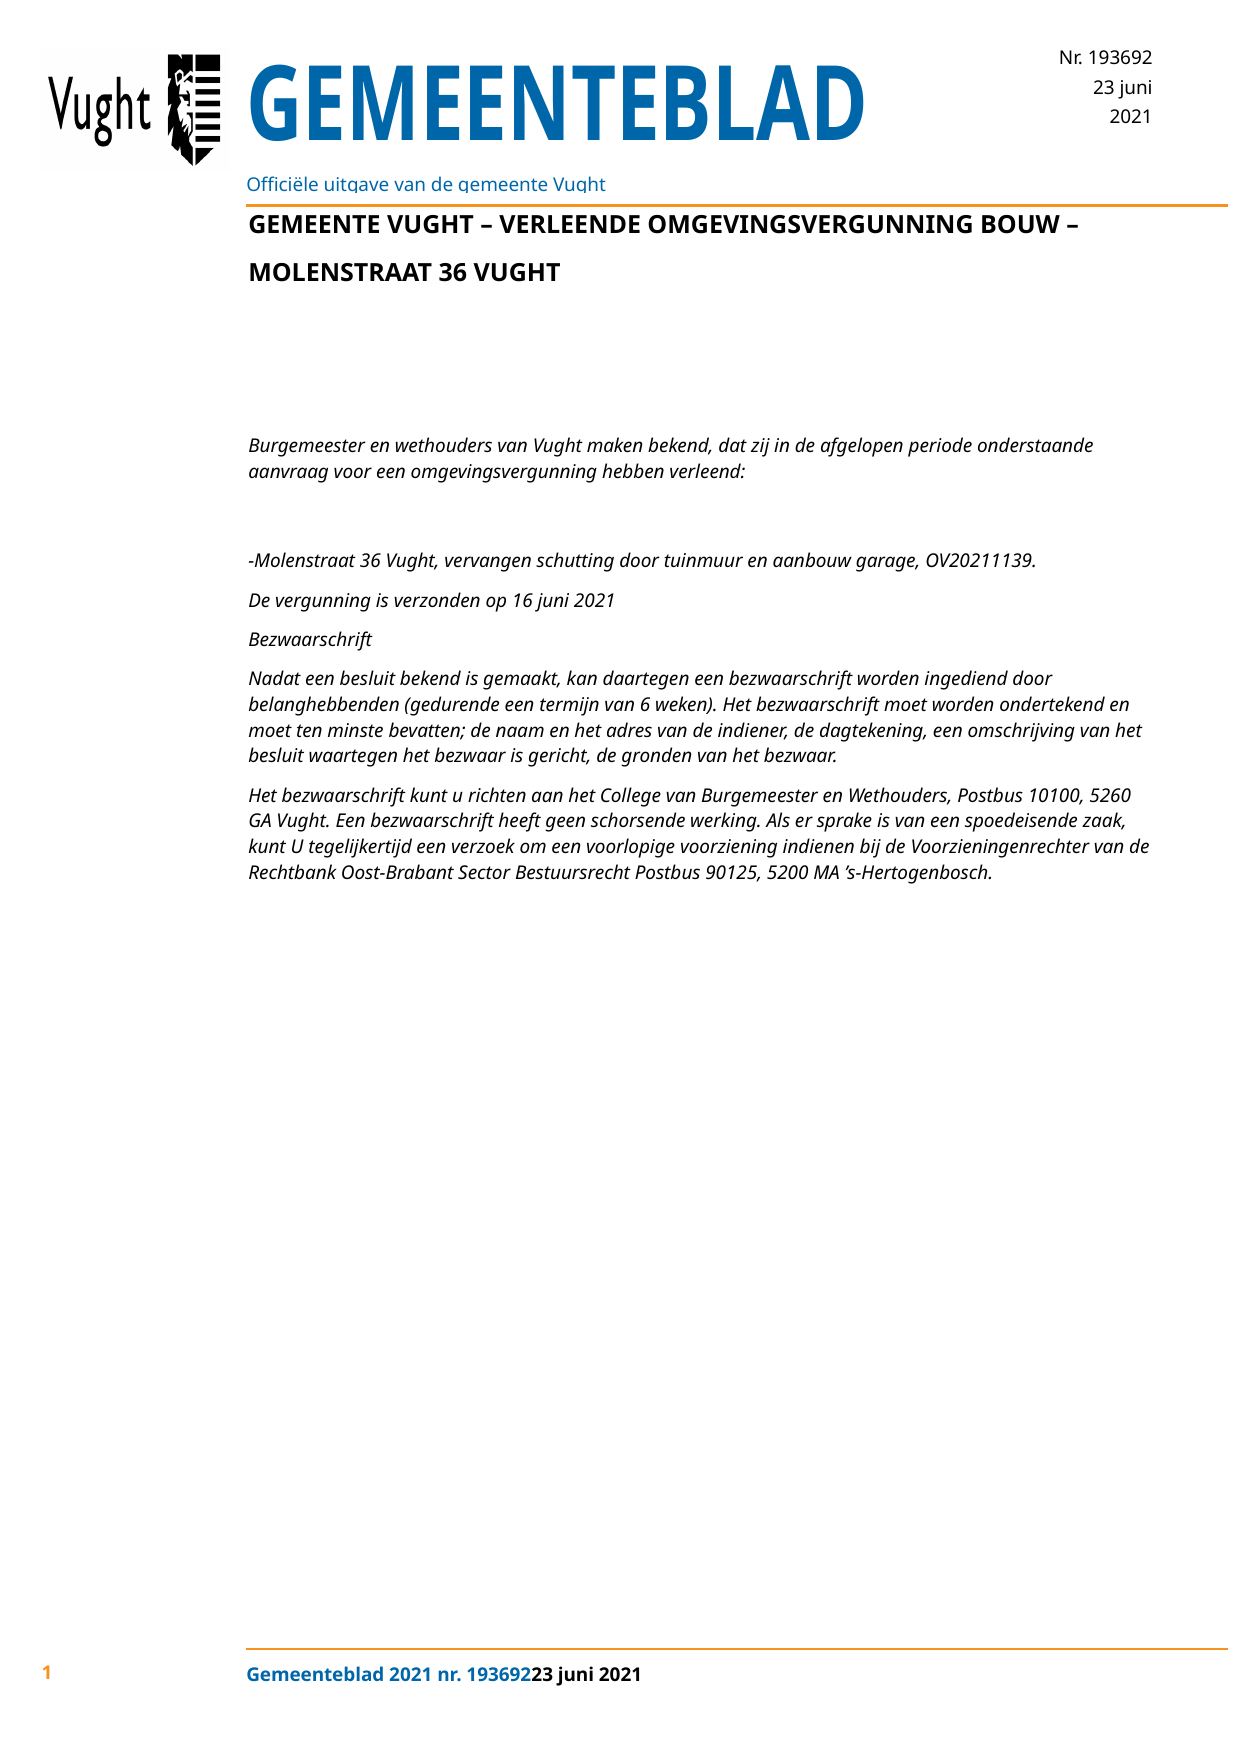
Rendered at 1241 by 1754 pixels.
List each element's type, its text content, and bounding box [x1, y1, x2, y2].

text Nadat een besluit bekend is gemaakt, kan daartegen een bezwaarschrift worden ingediend door belanghebbenden (gedurende een termijn van 6 weken). Het bezwaarschrift moet worden ondertekend en moet ten minste bevatten; de naam en het adres van de indiener, de dagtekening, een omschrijving van het besluit waartegen het bezwaar is gericht, de gronden van het bezwaar. [248, 666, 1152, 768]
picture [41, 47, 231, 172]
text -Molenstraat 36 Vught, vervangen schutting door tuinmuur en aanbouw garage, OV20211139. [248, 548, 1152, 573]
text Burgemeester en wethouders van Vught maken bekend, dat zij in de afgelopen periode onderstaande aanvraag voor een omgevingsvergunning hebben verleend: [248, 432, 1152, 484]
text Het bezwaarschrift kunt u richten aan het College van Burgemeester en Wethouders, Postbus 10100, 5260 GA Vught. Een bezwaarschrift heeft geen schorsende werking. Als er sprake is van een spoedeisende zaak, kunt U tegelijkertijd een verzoek om een voorlopige voorziening indienen bij de Voorzieningenrechter van de Rechtbank Oost-Brabant Sector Bestuursrecht Postbus 90125, 5200 MA ’s-Hertogenbosch. [248, 782, 1152, 885]
text Bezwaarschrift [248, 626, 1152, 652]
text GEMEENTE VUGHT – VERLEENDE OMGEVINGSVERGUNNING BOUW –MOLENSTRAAT 36 VUGHT [248, 207, 1152, 288]
text De vergunning is verzonden op 16 juni 2021 [248, 587, 1152, 613]
